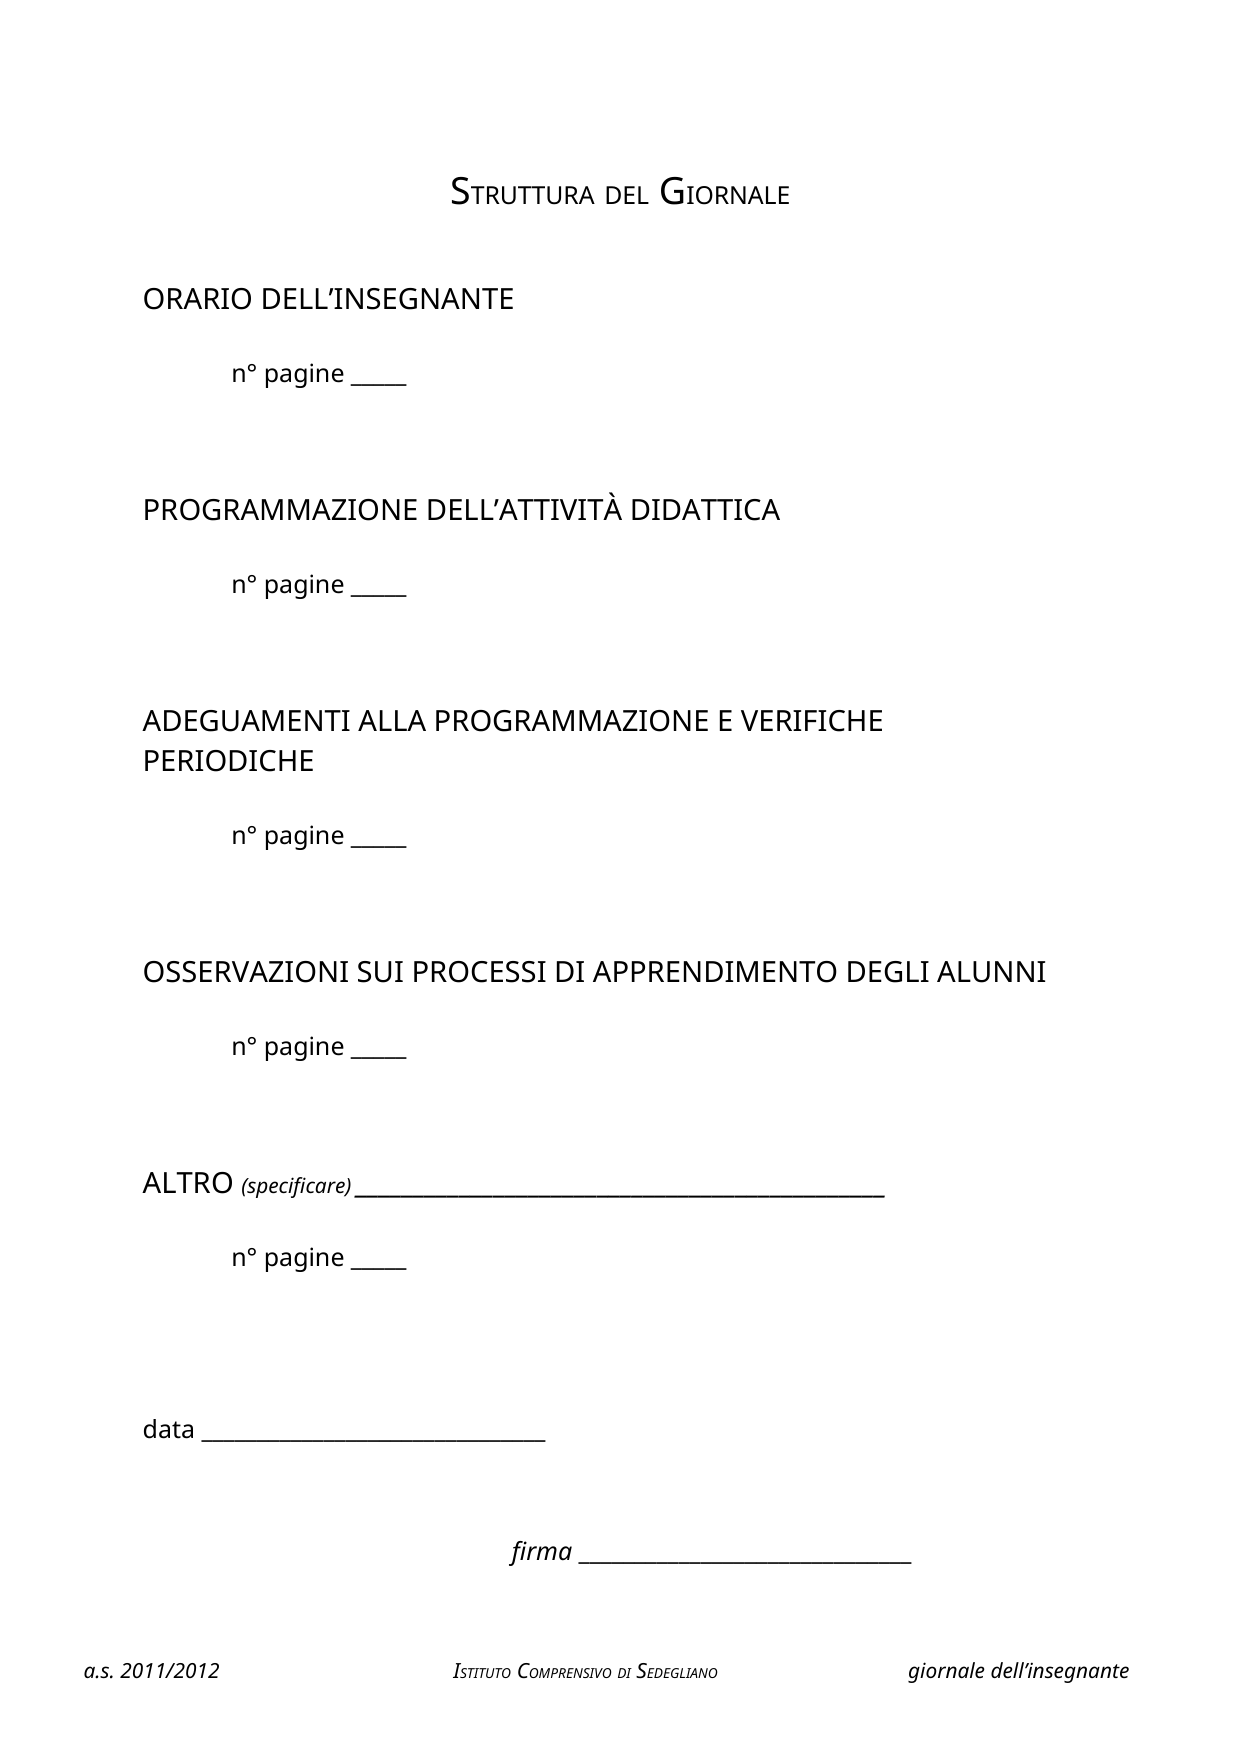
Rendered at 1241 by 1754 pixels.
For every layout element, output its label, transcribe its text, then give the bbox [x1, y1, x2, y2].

text osservazioni sui processi di apprendimento degli alunni [142, 952, 1051, 991]
text n° pagine _____ [231, 1240, 1157, 1274]
text n° pagine _____ [231, 355, 1157, 389]
text altro (specificare) ______________________________________________ [142, 1163, 1157, 1202]
text data _______________________________ [142, 1412, 1157, 1446]
text firma ______________________________ [512, 1533, 1157, 1567]
text n° pagine _____ [231, 567, 1157, 601]
text n° pagine _____ [231, 1029, 1157, 1063]
text Adeguamenti alla programmazione e verifiche periodiche [142, 701, 1051, 780]
text orario dell’insegnante [142, 278, 1157, 318]
text programmazione dell’attività didattica [142, 489, 1157, 529]
text n° pagine _____ [231, 817, 1157, 852]
subtitle Struttura del Giornale [83, 164, 1157, 216]
